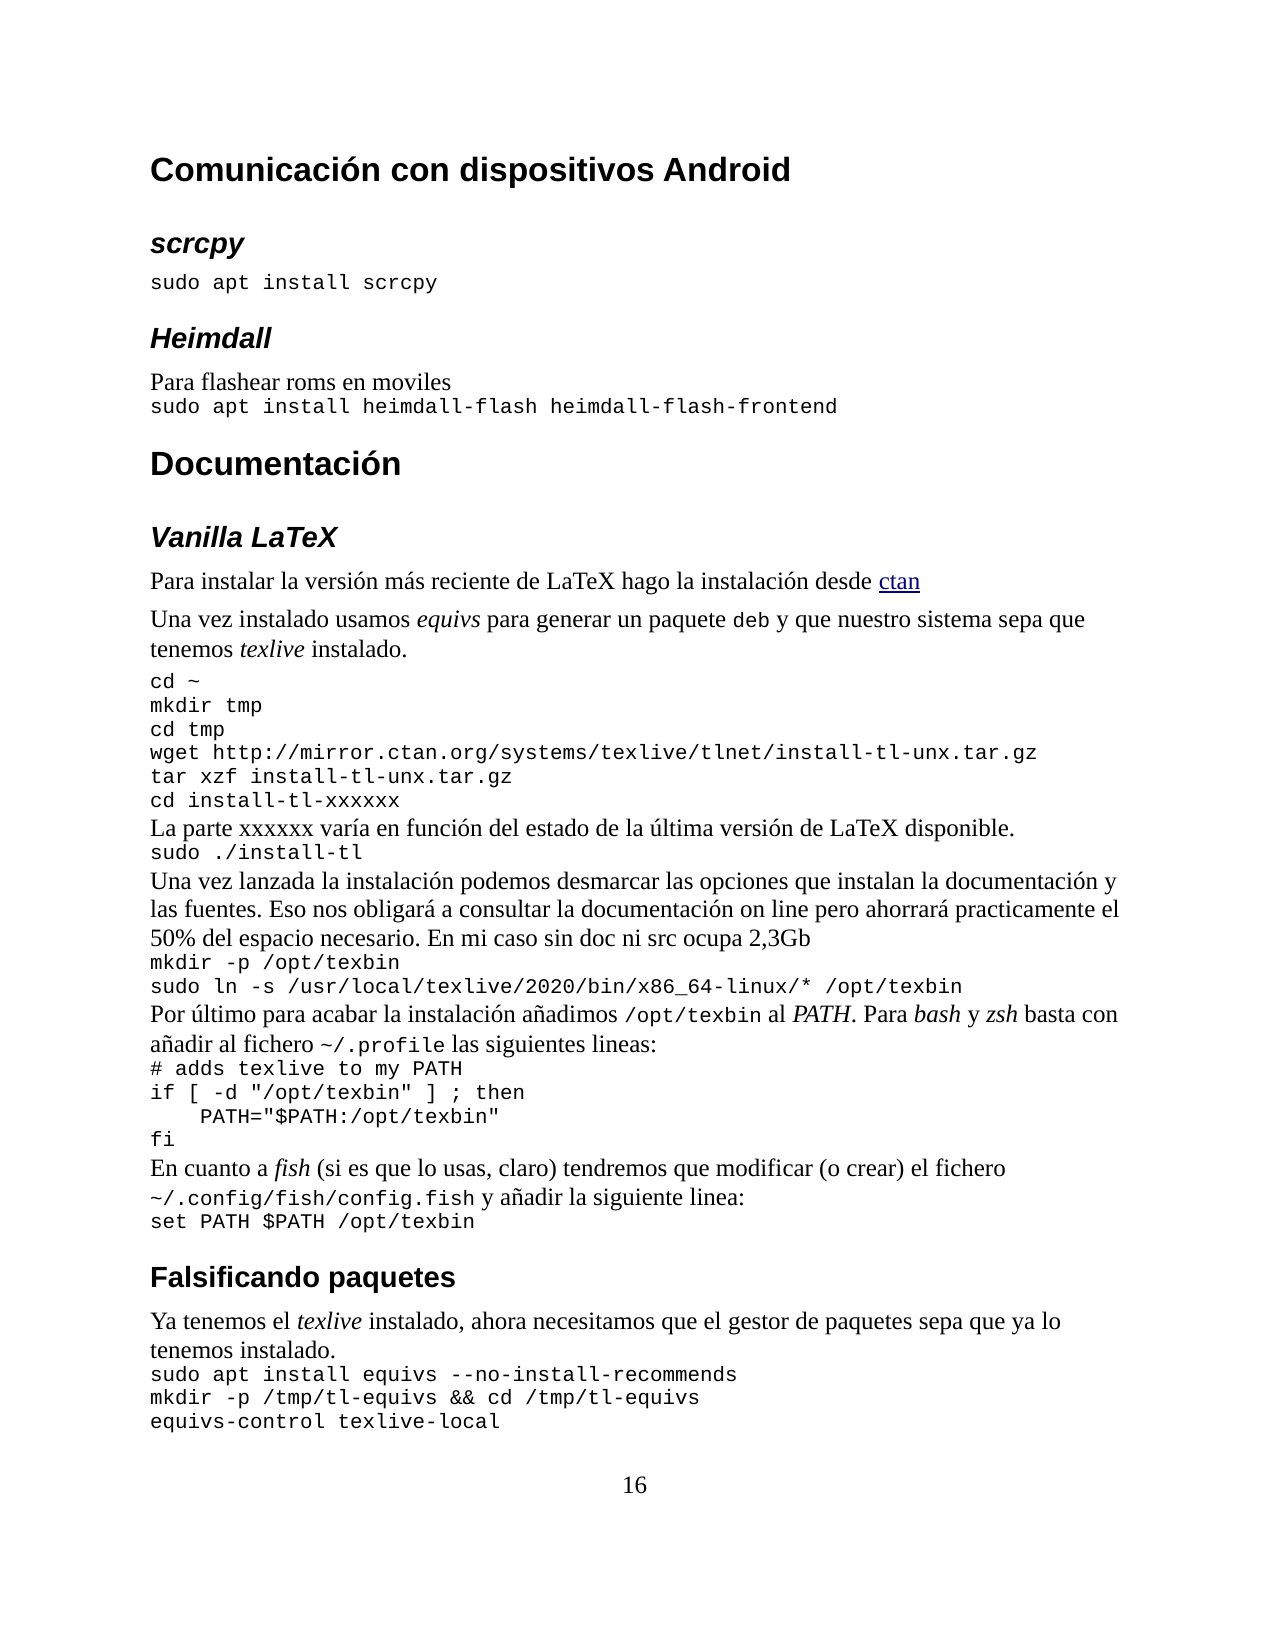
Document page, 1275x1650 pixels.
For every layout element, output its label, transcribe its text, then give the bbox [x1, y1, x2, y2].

subtitle Comunicación con dispositivos Android [150, 150, 1125, 189]
text fi [150, 1129, 1125, 1153]
text cd tmp [150, 719, 1125, 742]
text sudo apt install scrcpy [150, 272, 1125, 296]
text # adds texlive to my PATH [150, 1058, 1125, 1082]
text sudo apt install heimdall-flash heimdall-flash-frontend [150, 396, 1125, 419]
text set PATH $PATH /opt/texbin [150, 1211, 1125, 1235]
text cd ~ [150, 671, 1125, 695]
text Una vez lanzada la instalación podemos desmarcar las opciones que instalan la documentación y las fuentes. Eso nos obligará a consultar la documentación on line pero ahorrará practicamente el 50% del espacio necesario. En mi caso sin doc ni src ocupa 2,3Gb [150, 866, 1125, 952]
subtitle Vanilla LaTeX [150, 520, 1125, 554]
text sudo ln -s /usr/local/texlive/2020/bin/x86_64-linux/* /opt/texbin [150, 976, 1125, 999]
text En cuanto a fish (si es que lo usas, claro) tendremos que modificar (o crear) el fichero ~/.config/fish/config.fish y añadir la siguiente linea: [150, 1153, 1125, 1211]
text mkdir -p /opt/texbin [150, 952, 1125, 976]
text sudo ./install-tl [150, 842, 1125, 866]
text mkdir -p /tmp/tl-equivs && cd /tmp/tl-equivs [150, 1387, 1125, 1411]
text sudo apt install equivs --no-install-recommends [150, 1363, 1125, 1387]
text tar xzf install-tl-unx.tar.gz [150, 766, 1125, 790]
text Por último para acabar la instalación añadimos /opt/texbin al PATH. Para bash y zsh basta con añadir al fichero ~/.profile las siguientes lineas: [150, 999, 1125, 1058]
text mkdir tmp [150, 695, 1125, 719]
text PATH="$PATH:/opt/texbin" [150, 1106, 1125, 1129]
text Una vez instalado usamos equivs para generar un paquete deb y que nuestro sistema sepa que tenemos texlive instalado. [150, 604, 1125, 662]
subtitle Documentación [150, 444, 1125, 483]
text if [ -d "/opt/texbin" ] ; then [150, 1082, 1125, 1106]
text La parte xxxxxx varía en función del estado de la última versión de LaTeX disponible. [150, 813, 1125, 842]
text cd install-tl-xxxxxx [150, 790, 1125, 813]
text equivs-control texlive-local [150, 1411, 1125, 1434]
text wget http://mirror.ctan.org/systems/texlive/tlnet/install-tl-unx.tar.gz [150, 742, 1125, 766]
subtitle scrcpy [150, 226, 1125, 260]
text Para flashear roms en moviles [150, 367, 1125, 396]
subtitle Heimdall [150, 321, 1125, 354]
text Ya tenemos el texlive instalado, ahora necesitamos que el gestor de paquetes sepa que ya lo tenemos instalado. [150, 1306, 1125, 1363]
text Para instalar la versión más reciente de LaTeX hago la instalación desde ctan [150, 566, 1125, 595]
subtitle Falsificando paquetes [150, 1260, 1125, 1293]
